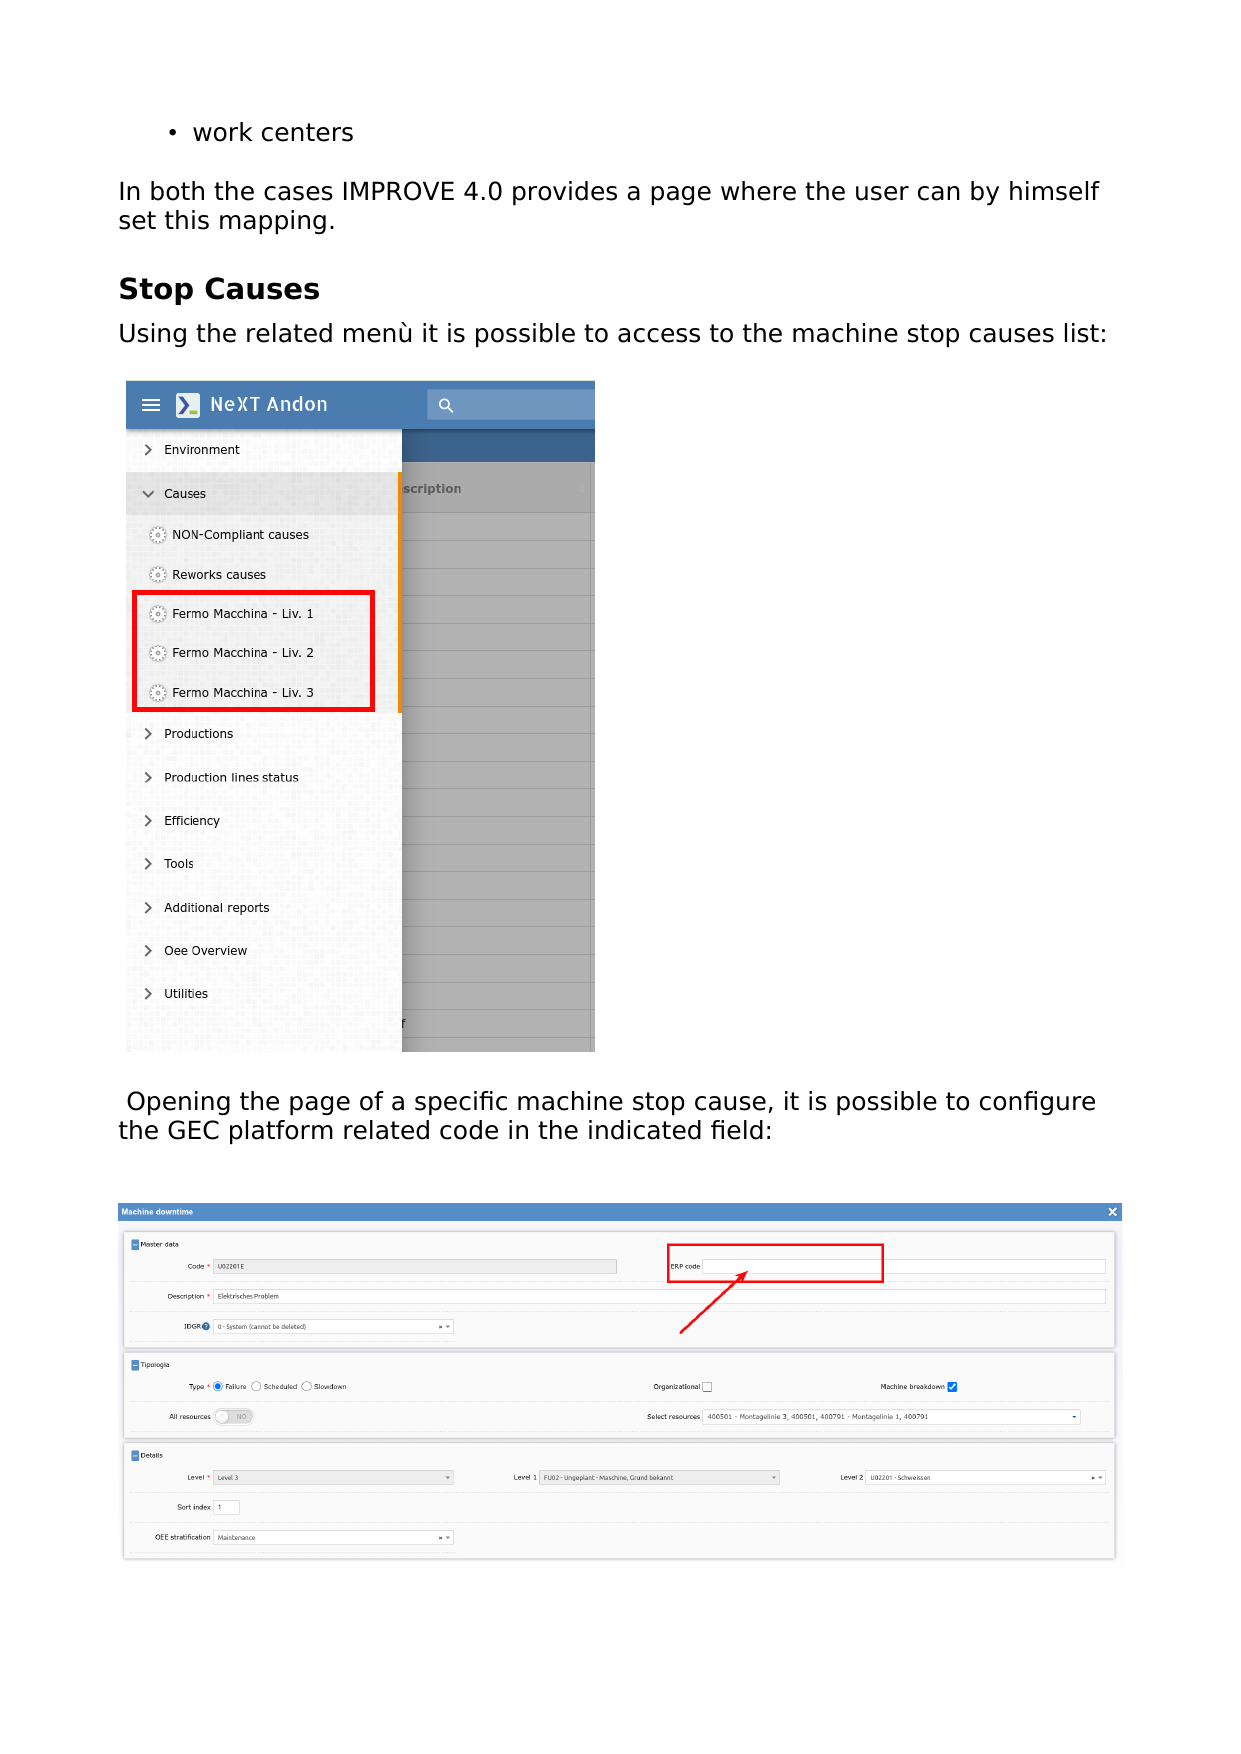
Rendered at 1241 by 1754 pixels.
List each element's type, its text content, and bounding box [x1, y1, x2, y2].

picture [118, 1203, 1123, 1573]
text Using the related menù it is possible to access to the machine stop causes list: Opening the page of a specific machine stop cause, it is possible to configure the GEC platform related code in the indicated field: [118, 319, 1122, 1203]
text In both the cases IMPROVE 4.0 provides a page where the user can by himself set this mapping. [118, 177, 1122, 235]
list work centers [177, 118, 1122, 147]
subtitle Stop Causes [118, 273, 1122, 307]
picture [126, 377, 595, 1052]
